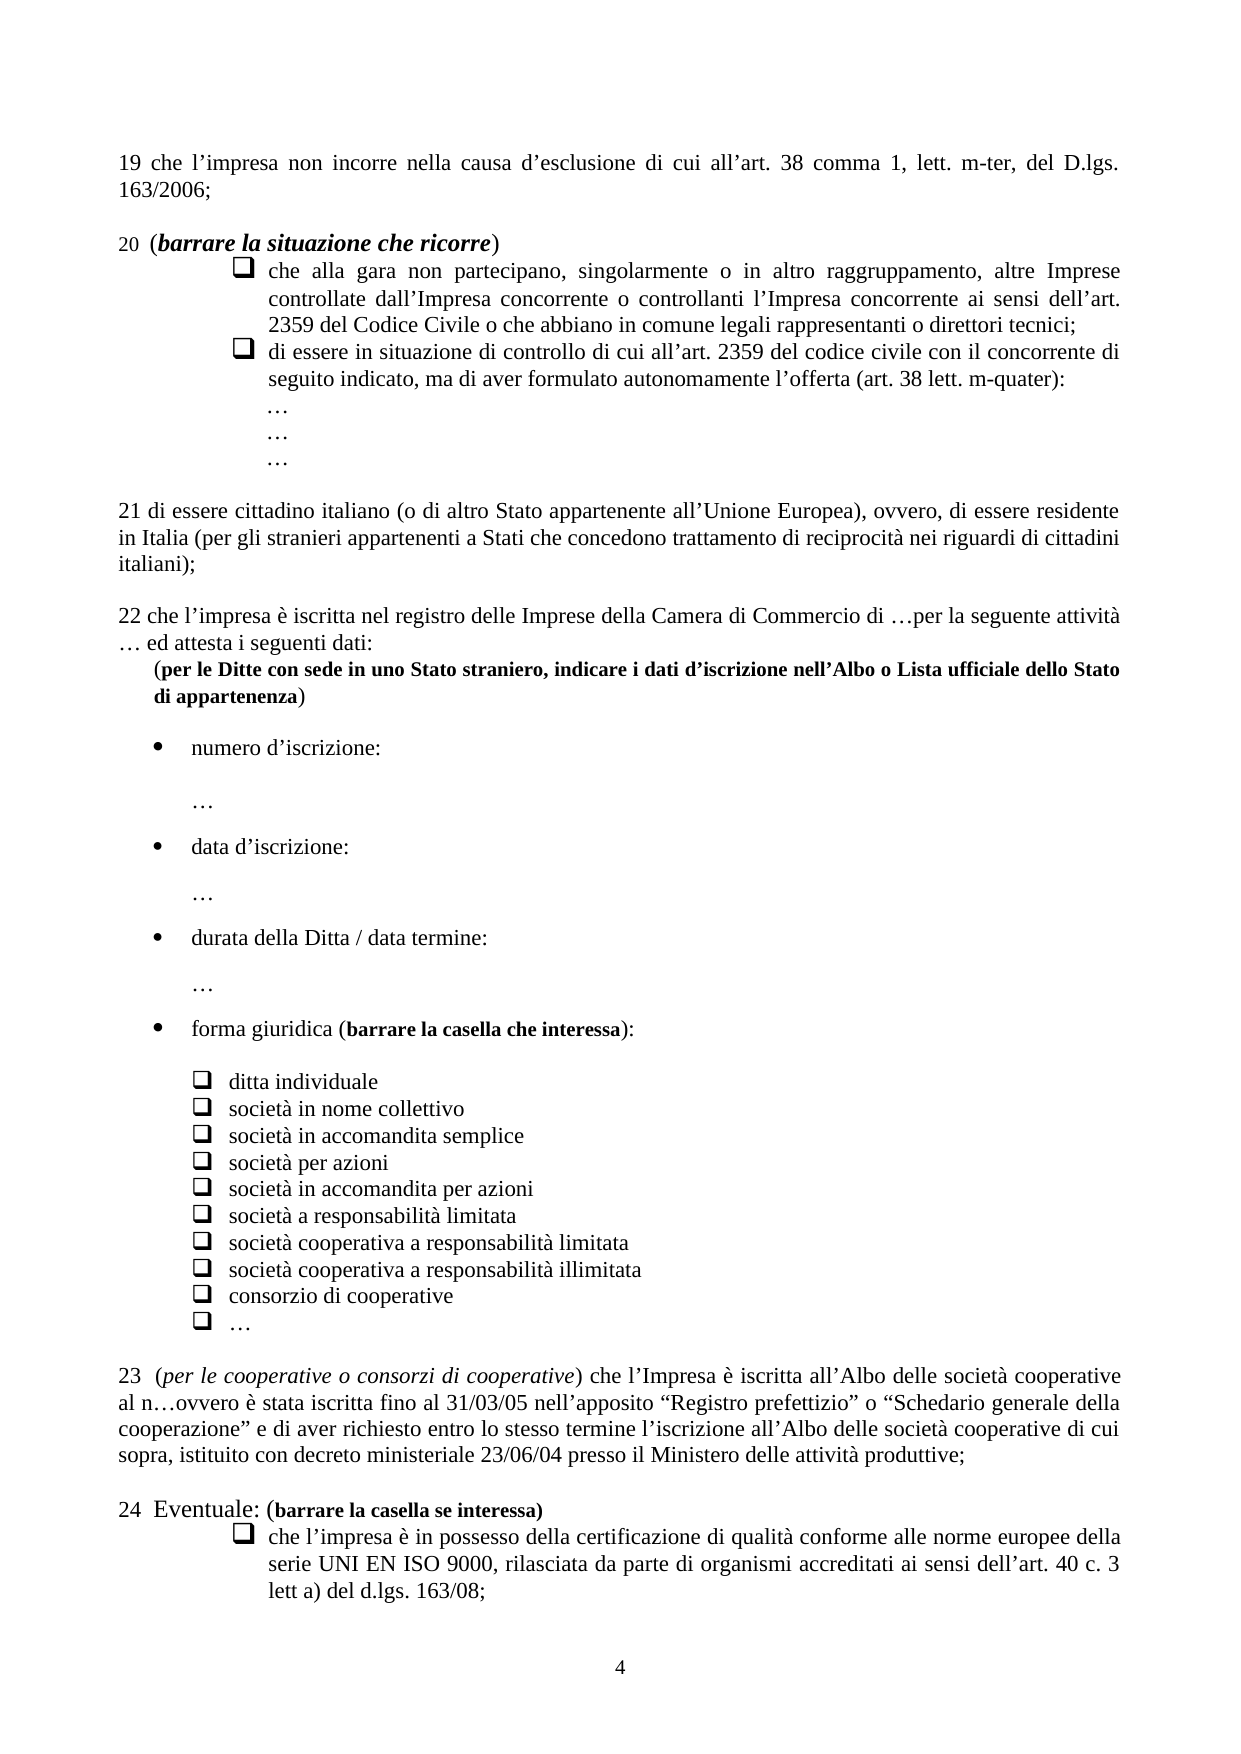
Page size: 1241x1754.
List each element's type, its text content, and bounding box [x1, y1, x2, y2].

list che alla gara non partecipano, singolarmente o in altro raggruppamento, altre Imprese controllate dall’Impresa concorrente o controllanti l’Impresa concorrente ai sensi dell’art. 2359 del Codice Civile o che abbiano in comune legali rappresentanti o direttori tecnici; [231, 257, 1122, 338]
list di essere in situazione di controllo di cui all’art. 2359 del codice civile con il concorrente di seguito indicato, ma di aver formulato autonomamente l’offerta (art. 38 lett. m-quater): [231, 338, 1122, 392]
list durata della Ditta / data termine: [153, 924, 1122, 950]
text 21 di essere cittadino italiano (o di altro Stato appartenente all’Unione Europea), ovvero, di essere residente in Italia (per gli stranieri appartenenti a Stati che concedono trattamento di reciprocità nei riguardi di cittadini italiani); [118, 497, 1122, 576]
text … [191, 969, 1122, 996]
list data d’iscrizione: [153, 833, 1122, 859]
text 22 che l’impresa è iscritta nel registro delle Imprese della Camera di Commercio di …per la seguente attività … ed attesta i seguenti dati: [118, 603, 1122, 655]
text … [266, 392, 1122, 418]
list società per azioni [191, 1148, 1122, 1175]
list che l’impresa è in possesso della certificazione di qualità conforme alle norme europee della serie UNI EN ISO 9000, rilasciata da parte di organismi accreditati ai sensi dell’art. 40 c. 3 lett a) del d.lgs. 163/08; [231, 1523, 1122, 1603]
list … [191, 1309, 1122, 1336]
text (per le Ditte con sede in uno Stato straniero, indicare i dati d’iscrizione nell’Albo o Lista ufficiale dello Stato di appartenenza) [153, 655, 1122, 708]
list società in accomandita per azioni [191, 1175, 1122, 1202]
text 19 che l’impresa non incorre nella causa d’esclusione di cui all’art. 38 comma 1, lett. m-ter, del D.lgs. 163/2006; [118, 149, 1122, 202]
list consorzio di cooperative [191, 1282, 1122, 1309]
list società cooperativa a responsabilità limitata [191, 1229, 1122, 1256]
list società in accomandita semplice [191, 1122, 1122, 1148]
list società a responsabilità limitata [191, 1202, 1122, 1229]
text … [266, 418, 1122, 444]
text 20 (barrare la situazione che ricorre) [118, 228, 1122, 257]
list società in nome collettivo [191, 1095, 1122, 1122]
list forma giuridica (barrare la casella che interessa): [153, 1015, 1122, 1042]
text … [191, 878, 1122, 905]
text … [191, 787, 1122, 814]
list società cooperativa a responsabilità illimitata [191, 1256, 1122, 1282]
text 24 Eventuale: (barrare la casella se interessa) [118, 1494, 1122, 1523]
list ditta individuale [191, 1068, 1122, 1095]
text … [266, 444, 1122, 471]
text 23 (per le cooperative o consorzi di cooperative) che l’Impresa è iscritta all’Albo delle società cooperative al n…ovvero è stata iscritta fino al 31/03/05 nell’apposito “Registro prefettizio” o “Schedario generale della cooperazione” e di aver richiesto entro lo stesso termine l’iscrizione all’Albo delle società cooperative di cui sopra, istituito con decreto ministeriale 23/06/04 presso il Ministero delle attività produttive; [118, 1362, 1122, 1468]
list numero d’iscrizione: [153, 734, 1122, 761]
